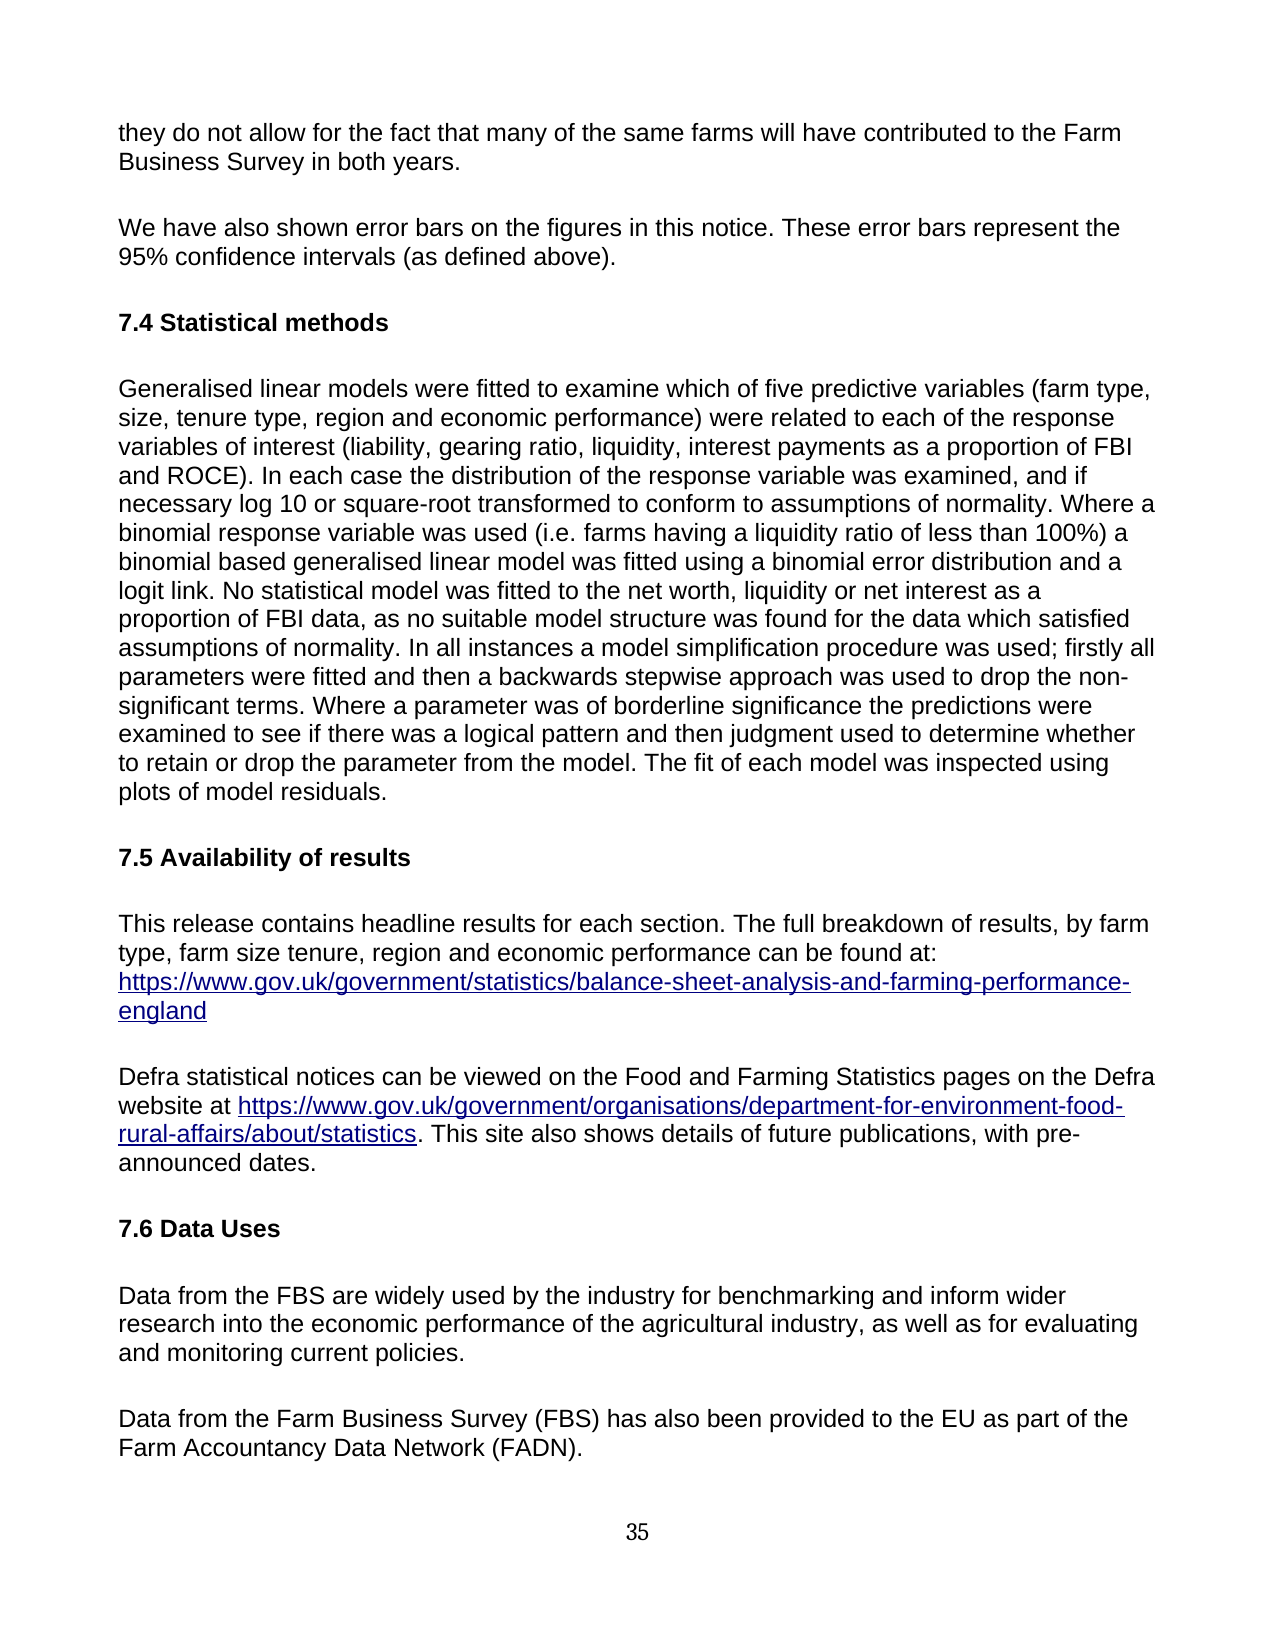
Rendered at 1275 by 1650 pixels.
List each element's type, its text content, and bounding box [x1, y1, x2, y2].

text Generalised linear models were fitted to examine which of five predictive variables (farm type, size, tenure type, region and economic performance) were related to each of the response variables of interest (liability, gearing ratio, liquidity, interest payments as a proportion of FBI and ROCE). In each case the distribution of the response variable was examined, and if necessary log 10 or square-root transformed to conform to assumptions of normality. Where a binomial response variable was used (i.e. farms having a liquidity ratio of less than 100%) a binomial based generalised linear model was fitted using a binomial error distribution and a logit link. No statistical model was fitted to the net worth, liquidity or net interest as a proportion of FBI data, as no suitable model structure was found for the data which satisfied assumptions of normality. In all instances a model simplification procedure was used; firstly all parameters were fitted and then a backwards stepwise approach was used to drop the non-significant terms. Where a parameter was of borderline significance the predictions were examined to see if there was a logical pattern and then judgment used to determine whether to retain or drop the parameter from the model. The fit of each model was inspected using plots of model residuals. [118, 374, 1157, 806]
text 7.4 Statistical methods [118, 308, 1157, 337]
text they do not allow for the fact that many of the same farms will have contributed to the Farm Business Survey in both years. [118, 118, 1157, 176]
text 7.6 Data Uses [118, 1214, 1157, 1243]
text This release contains headline results for each section. The full breakdown of results, by farm type, farm size tenure, region and economic performance can be found at: https://www.gov.uk/government/statistics/balance-sheet-analysis-and-farming-performance-england [118, 909, 1157, 1024]
text 7.5 Availability of results [118, 843, 1157, 872]
text Data from the Farm Business Survey (FBS) has also been provided to the EU as part of the Farm Accountancy Data Network (FADN). [118, 1404, 1157, 1462]
text Data from the FBS are widely used by the industry for benchmarking and inform wider research into the economic performance of the agricultural industry, as well as for evaluating and monitoring current policies. [118, 1281, 1157, 1367]
text We have also shown error bars on the figures in this notice. These error bars represent the 95% confidence intervals (as defined above). [118, 213, 1157, 271]
text Defra statistical notices can be viewed on the Food and Farming Statistics pages on the Defra website at https://www.gov.uk/government/organisations/department-for-environment-food-rural-affairs/about/statistics. This site also shows details of future publications, with pre-announced dates. [118, 1062, 1157, 1177]
